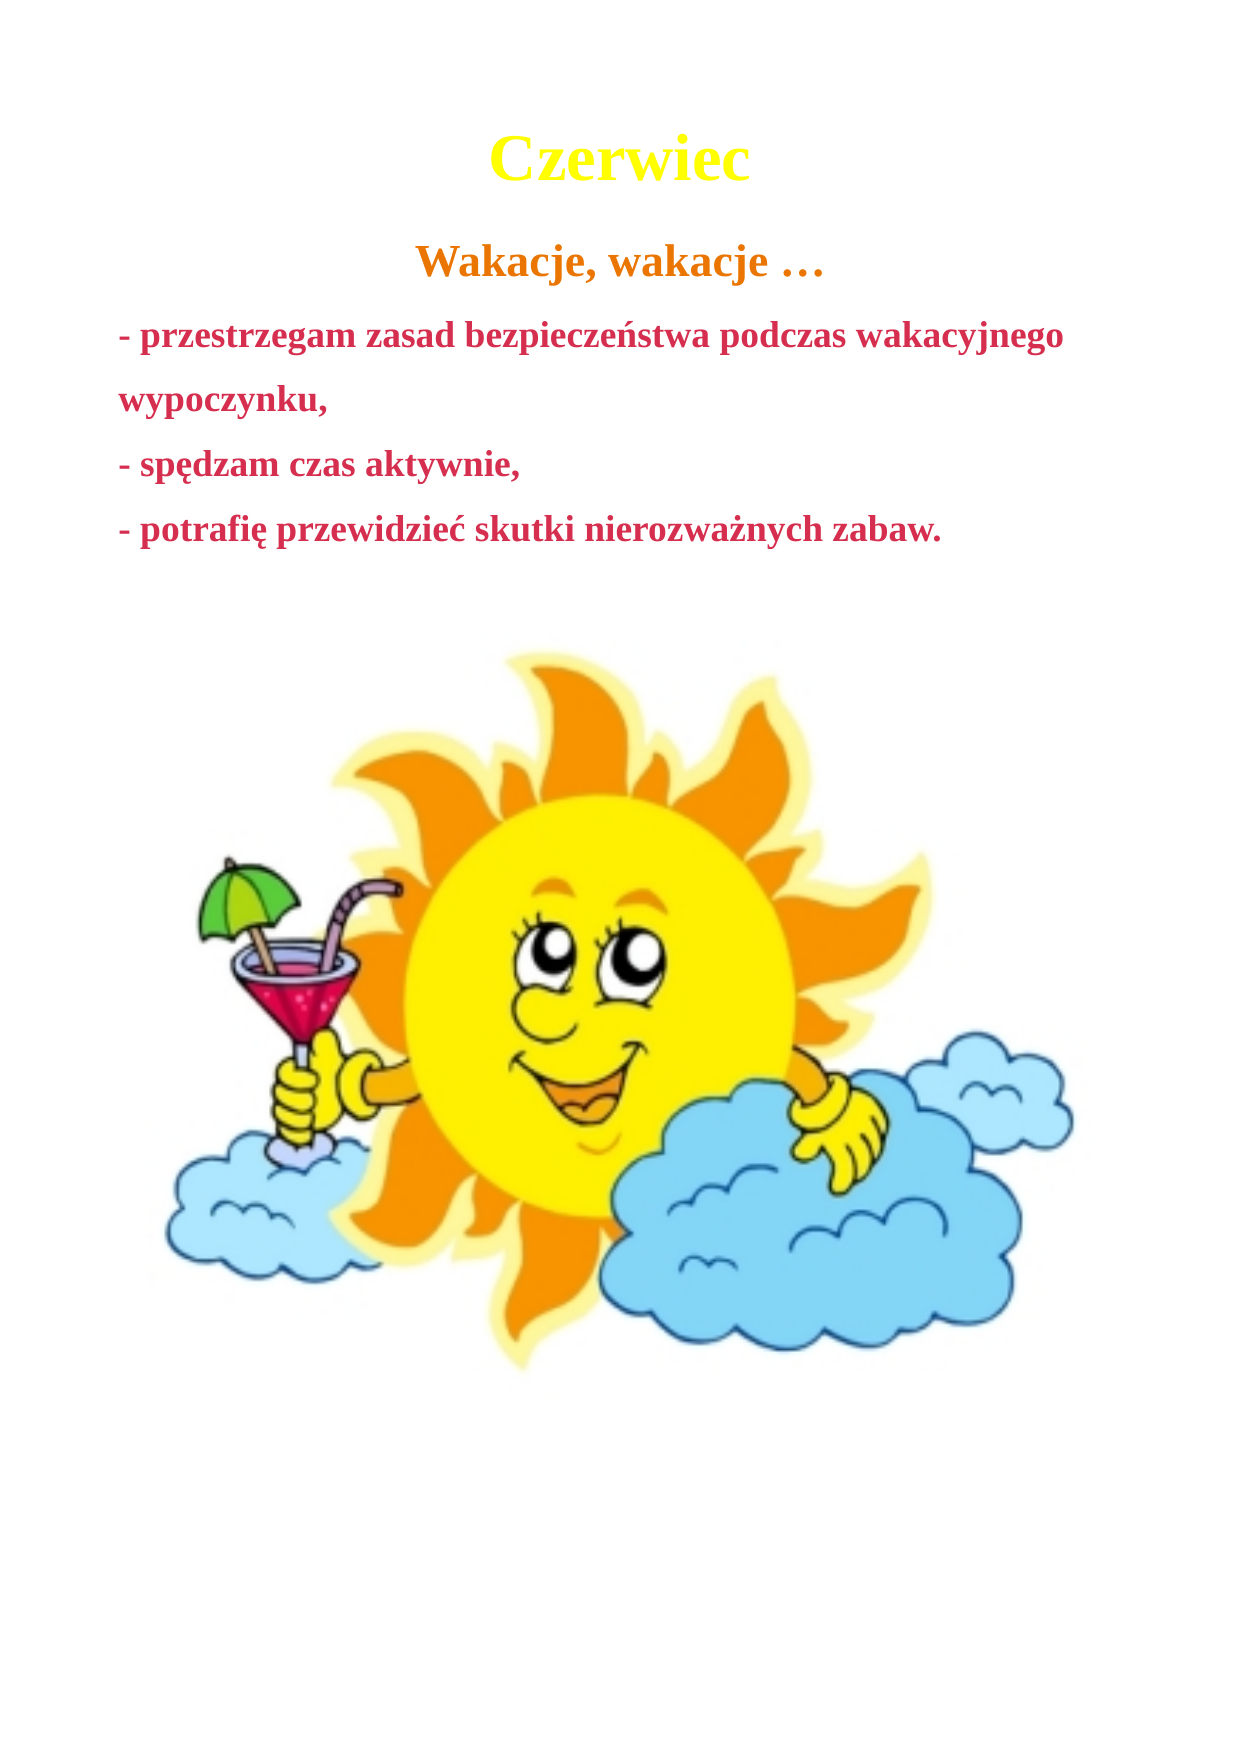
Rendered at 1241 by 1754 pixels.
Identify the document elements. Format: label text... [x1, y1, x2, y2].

text - przestrzegam zasad bezpieczeństwa podczas wakacyjnego wypoczynku, [118, 312, 1122, 420]
text - spędzam czas aktywnie, [118, 442, 1122, 485]
text Czerwiec [118, 118, 1122, 195]
text Wakacje, wakacje … [118, 233, 1122, 286]
picture [146, 635, 1094, 1401]
text - potrafię przewidzieć skutki nierozważnych zabaw. [118, 506, 1122, 549]
